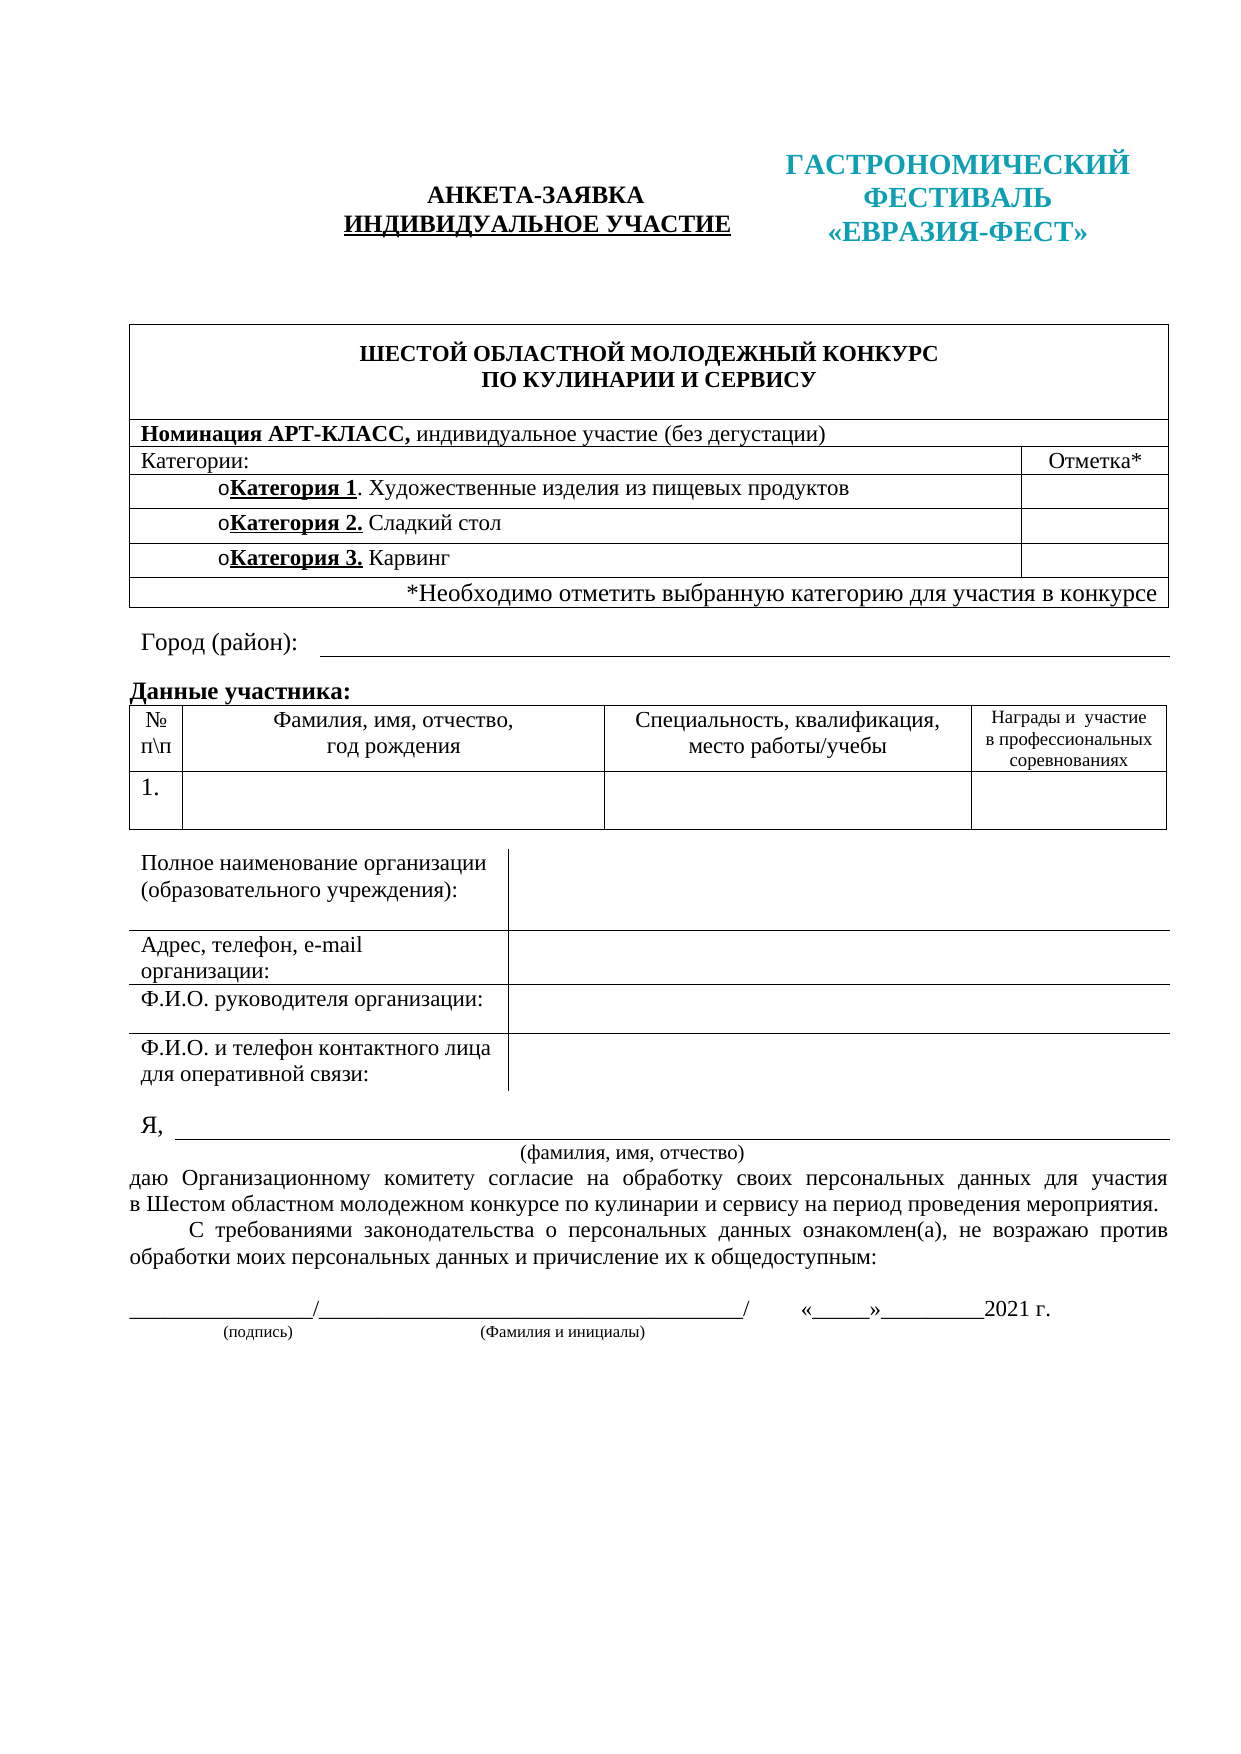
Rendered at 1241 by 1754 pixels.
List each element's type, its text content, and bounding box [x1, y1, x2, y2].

table_cell Адрес, телефон, e-mail организации: [129, 931, 508, 984]
table_header Город (район): [129, 627, 319, 656]
table_header ШЕСТОЙ ОБЛАСТНОЙ МОЛОДЕЖНЫЙ КОНКУРС ПО КУЛИНАРИИ И СЕРВИСУ [130, 325, 1168, 419]
table_header Полное наименование организации (образовательного учреждения): [129, 849, 508, 930]
table_cell [1022, 475, 1168, 508]
table_header [129, 118, 326, 267]
table_header Гастрономический Фестиваль «ЕврАзия-Фест» [746, 118, 1170, 267]
table_cell [509, 985, 1170, 1032]
table_cell [509, 931, 1170, 984]
table_cell Ф.И.О. руководителя организации: [129, 985, 508, 1032]
table_header [175, 1110, 1170, 1139]
table_header Фамилия, имя, отчество, год рождения [183, 706, 604, 771]
table_cell 1. [130, 772, 182, 829]
table_cell [183, 772, 604, 829]
table_cell Ф.И.О. и телефон контактного лица для оперативной связи: [129, 1034, 508, 1091]
table_cell Категория 2. Сладкий стол [130, 509, 1021, 543]
table_cell [972, 772, 1166, 829]
table_cell [1022, 509, 1168, 543]
table_cell Категории: [130, 447, 1021, 473]
table_header [509, 849, 1170, 930]
table_header Я, [129, 1110, 175, 1139]
table_cell [1022, 544, 1168, 577]
table_cell Категория 3. Карвинг [130, 544, 1021, 577]
table_cell *Необходимо отметить выбранную категорию для участия в конкурсе [130, 578, 1168, 607]
table_header № п\п [130, 706, 182, 771]
table_header АНКЕТА-ЗАЯВКА ИНДИВИДУАЛЬНОЕ УЧАСТИЕ [326, 118, 746, 267]
table_cell Категория 1. Художественные изделия из пищевых продуктов [130, 475, 1021, 508]
table_header Данные участника: (фамилия, имя, отчество) даю Организационному комитету согласие на обработку своих персональных данных для участия в Шестом областном молодежном конкурсе по кулинарии и сервису на период проведения мероприятия. С требованиями законодательства о персональных данных ознакомлен(а), не возражаю против обработки моих персональных данных и причисление их к общедоступным: ________________/_____________________________________/ «_____»_________2021 г. (подпись) (Фамилия и инициалы) [118, 118, 1181, 1351]
table_cell Отметка* [1022, 447, 1168, 473]
table_header [320, 627, 1170, 656]
table_header Награды и участие в профессиональных соревнованиях [972, 706, 1166, 771]
table_cell Номинация АРТ-КЛАСС, индивидуальное участие (без дегустации) [130, 420, 1168, 446]
table_cell [605, 772, 971, 829]
table_header Специальность, квалификация, место работы/учебы [605, 706, 971, 771]
table_cell [509, 1034, 1170, 1091]
